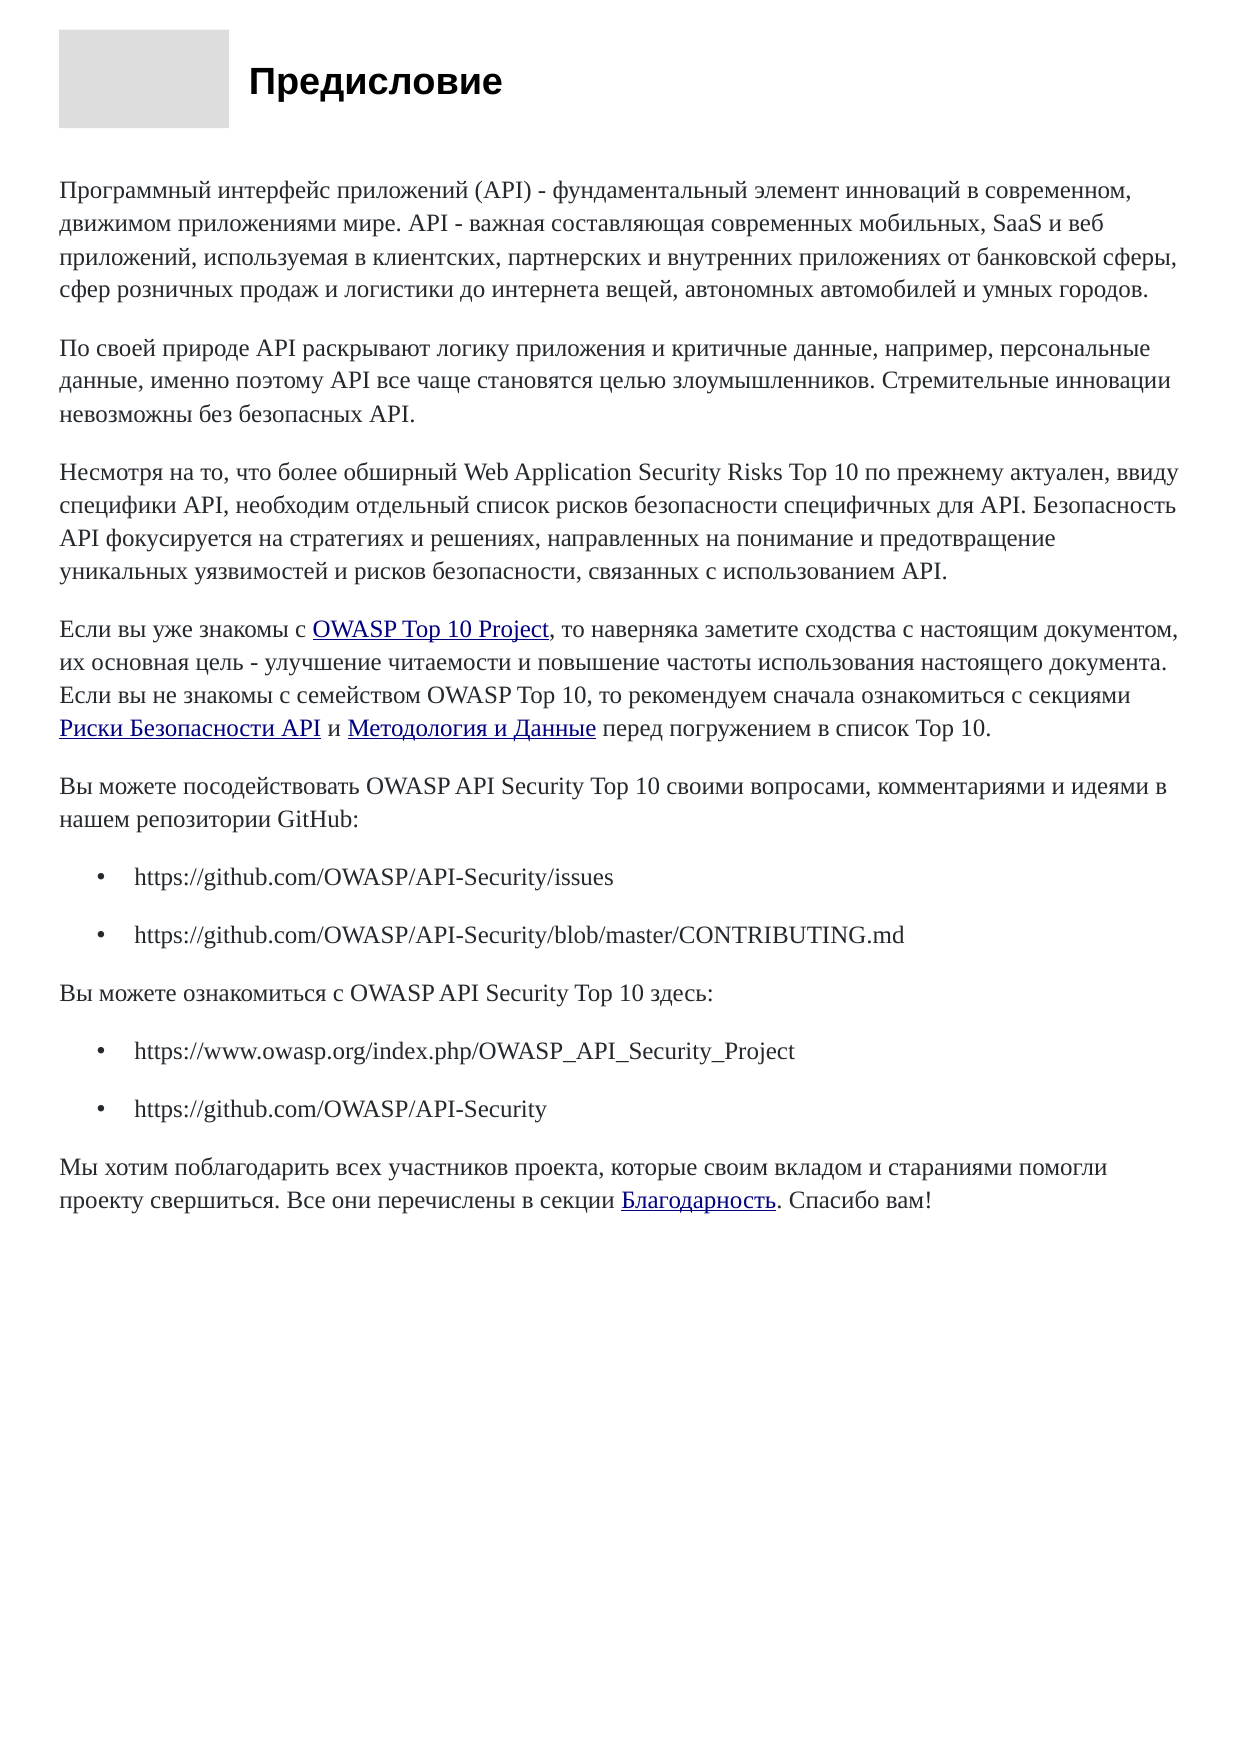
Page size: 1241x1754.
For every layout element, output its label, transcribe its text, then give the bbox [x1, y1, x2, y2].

list https://www.owasp.org/index.php/OWASP_API_Security_Project [97, 1036, 1181, 1065]
text Вы можете ознакомиться с OWASP API Security Top 10 здесь: [59, 978, 1181, 1007]
list https://github.com/OWASP/API-Security/issues [97, 862, 1181, 891]
text Мы хотим поблагодарить всех участников проекта, которые своим вкладом и стараниями помогли проекту свершиться. Все они перечислены в секции Благодарность. Спасибо вам! [59, 1152, 1181, 1214]
text Вы можете посодействовать OWASP API Security Top 10 своими вопросами, комментариями и идеями в нашем репозитории GitHub: [59, 771, 1181, 833]
text Несмотря на то, что более обширный Web Application Security Risks Top 10 по прежнему актуален, ввиду специфики API, необходим отдельный список рисков безопасности специфичных для API. Безопасность API фокусируется на стратегиях и решениях, направленных на понимание и предотвращение уникальных уязвимостей и рисков безопасности, связанных с использованием API. [59, 457, 1181, 584]
list https://github.com/OWASP/API-Security [97, 1094, 1181, 1123]
list https://github.com/OWASP/API-Security/blob/master/CONTRIBUTING.md [97, 920, 1181, 949]
text Программный интерфейс приложений (API) - фундаментальный элемент инноваций в современном, движимом приложениями мире. API - важная составляющая современных мобильных, SaaS и веб приложений, используемая в клиентских, партнерских и внутренних приложениях от банковской сферы, сфер розничных продаж и логистики до интернета вещей, автономных автомобилей и умных городов. [59, 176, 1181, 303]
text Если вы уже знакомы с OWASP Top 10 Project, то наверняка заметите сходства с настоящим документом, их основная цель - улучшение читаемости и повышение частоты использования настоящего документа. Если вы не знакомы с семейством OWASP Top 10, то рекомендуем сначала ознакомиться с секциями Риски Безопасности API и Методология и Данные перед погружением в список Top 10. [59, 614, 1181, 742]
text По своей природе API раскрывают логику приложения и критичные данные, например, персональные данные, именно поэтому API все чаще становятся целью злоумышленников. Стремительные инновации невозможны без безопасных API. [59, 333, 1181, 427]
